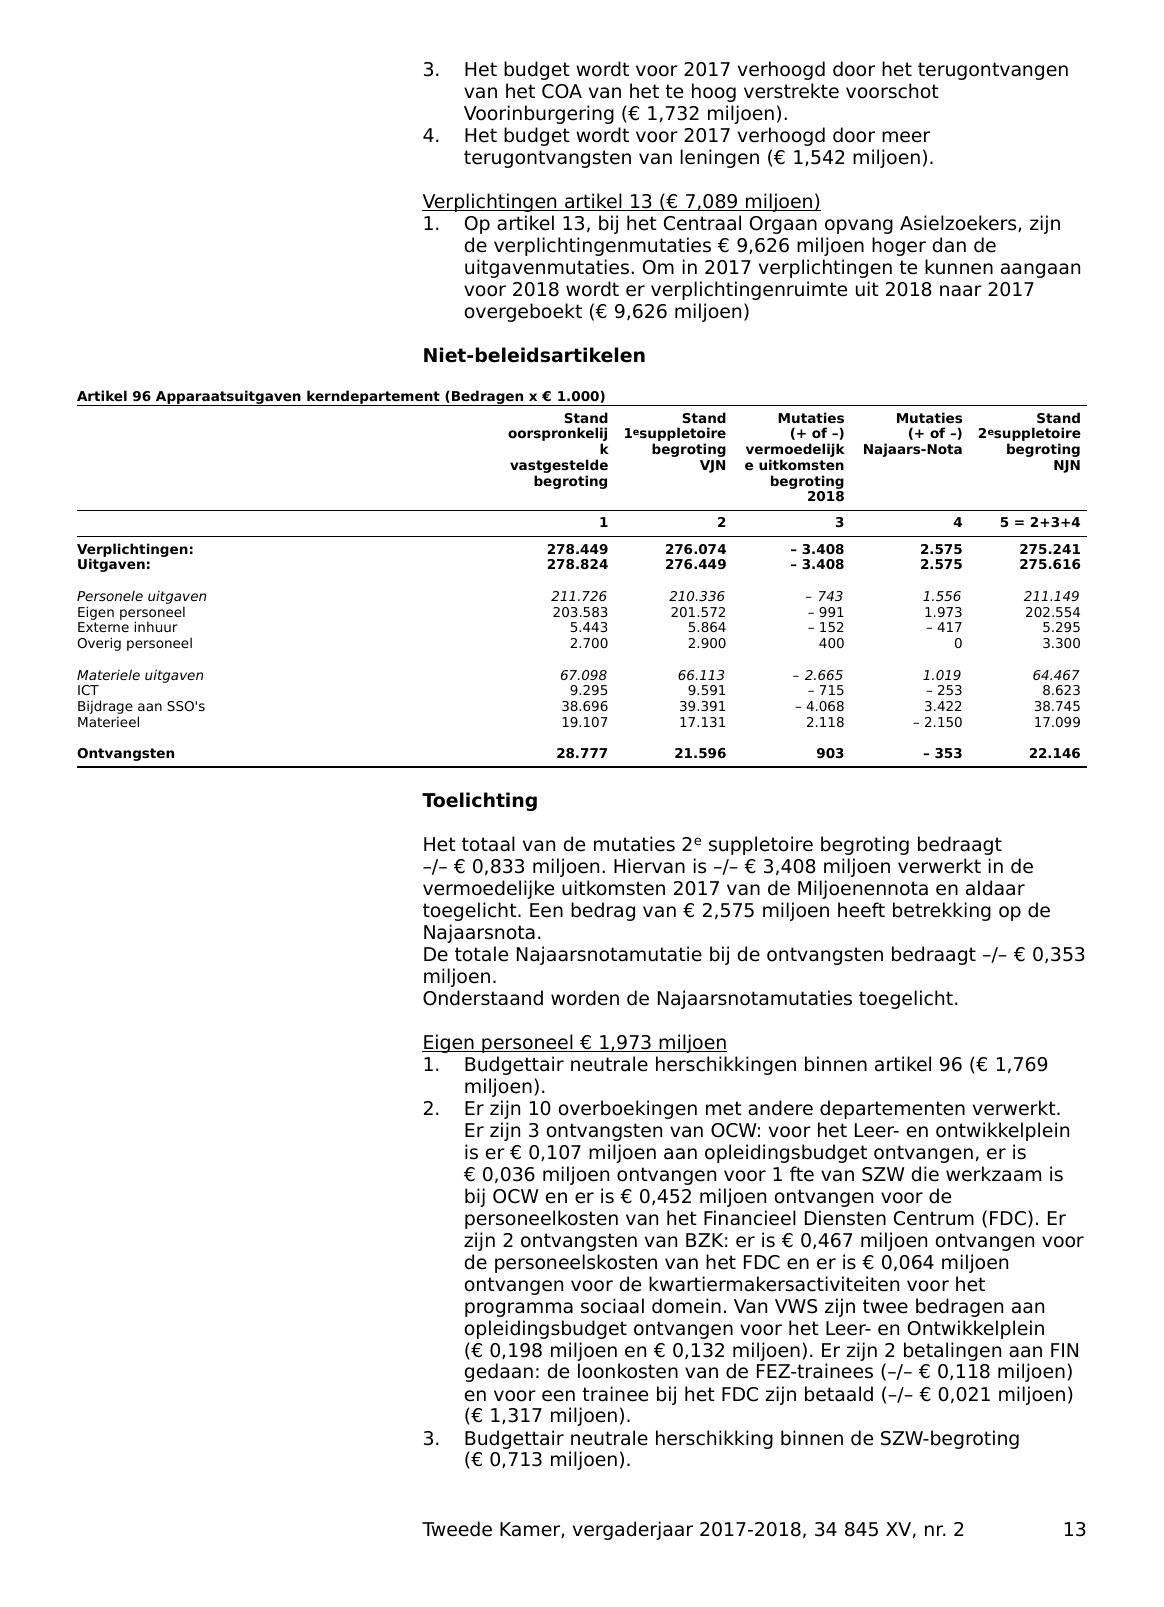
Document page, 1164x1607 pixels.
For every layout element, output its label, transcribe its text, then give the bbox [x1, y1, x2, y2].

table_cell – 353 [850, 746, 968, 766]
table_cell 2.118 [732, 715, 850, 730]
subtitle Niet-beleidsartikelen [422, 345, 1087, 367]
table_cell 64.467 [969, 667, 1087, 683]
table_cell [77, 511, 496, 536]
table_cell [77, 573, 496, 589]
table_cell [732, 573, 850, 589]
subtitle Eigen personeel € 1,973 miljoen [422, 1032, 1087, 1054]
table_cell 203.583 [496, 604, 614, 620]
table_cell – 4.068 [732, 699, 850, 714]
table_cell – 743 [732, 589, 850, 604]
table_cell Stand 2esuppletoire begroting NJN [969, 406, 1087, 509]
table_cell [850, 652, 968, 667]
table_cell [496, 730, 614, 746]
table_cell 211.726 [496, 589, 614, 604]
table_cell [614, 730, 732, 746]
table_cell 278.449 [496, 537, 614, 557]
table_cell 400 [732, 636, 850, 652]
table_cell 276.074 [614, 537, 732, 557]
table_cell – 991 [732, 604, 850, 620]
table_cell [496, 652, 614, 667]
table_cell Externe inhuur [77, 620, 496, 636]
text Het totaal van de mutaties 2e suppletoire begroting bedraagt –/– € 0,833 miljoen. Hiervan is –/– € 3,408 miljoen verwerkt in de vermoedelijke uitkomsten 2017 van de Miljoenennota en aldaar toegelicht. Een bedrag van € 2,575 miljoen heeft betrekking op de Najaarsnota. [422, 834, 1087, 944]
table_cell Bijdrage aan SSO's [77, 699, 496, 714]
table_cell – 253 [850, 683, 968, 699]
table_cell [850, 573, 968, 589]
table_cell 211.149 [969, 589, 1087, 604]
table_cell [614, 652, 732, 667]
table_cell 5 = 2+3+4 [969, 511, 1087, 536]
table_cell [614, 573, 732, 589]
table_cell 19.107 [496, 715, 614, 730]
table_cell Verplichtingen: [77, 537, 496, 557]
table_cell [969, 730, 1087, 746]
table_cell 39.391 [614, 699, 732, 714]
table_cell – 3.408 [732, 557, 850, 573]
table_cell [969, 652, 1087, 667]
table_cell Materieel [77, 715, 496, 730]
table_cell 3.300 [969, 636, 1087, 652]
table_cell 2.575 [850, 537, 968, 557]
table_cell Stand oorspronkelijk vastgestelde begroting [496, 406, 614, 509]
table_cell – 2.665 [732, 667, 850, 683]
table_cell 5.443 [496, 620, 614, 636]
table_cell Personele uitgaven [77, 589, 496, 604]
table_cell 9.295 [496, 683, 614, 699]
text 1. Op artikel 13, bij het Centraal Orgaan opvang Asielzoekers, zijn de verplichtingenmutaties € 9,626 miljoen hoger dan de uitgavenmutaties. Om in 2017 verplichtingen te kunnen aangaan voor 2018 wordt er verplichtingenruimte uit 2018 naar 2017 overgeboekt (€ 9,626 miljoen) [422, 213, 1087, 323]
table_cell Overig personeel [77, 636, 496, 652]
table_cell [732, 652, 850, 667]
table_cell 3 [732, 511, 850, 536]
table_cell Ontvangsten [77, 746, 496, 766]
table_cell 1 [496, 511, 614, 536]
table_cell 1.019 [850, 667, 968, 683]
text 3. Het budget wordt voor 2017 verhoogd door het terugontvangen van het COA van het te hoog verstrekte voorschot Voorinburgering (€ 1,732 miljoen). [422, 59, 1087, 125]
table_cell – 152 [732, 620, 850, 636]
table_cell 17.131 [614, 715, 732, 730]
table_cell 4 [850, 511, 968, 536]
table_cell ICT [77, 683, 496, 699]
table_cell 0 [850, 636, 968, 652]
table_cell [850, 730, 968, 746]
table_cell Materiele uitgaven [77, 667, 496, 683]
table_cell 66.113 [614, 667, 732, 683]
table_cell [732, 730, 850, 746]
text 3. Budgettair neutrale herschikking binnen de SZW-begroting (€ 0,713 miljoen). [422, 1427, 1087, 1471]
table_cell 9.591 [614, 683, 732, 699]
table_cell 275.616 [969, 557, 1087, 573]
table_cell – 2.150 [850, 715, 968, 730]
table_cell 1.973 [850, 604, 968, 620]
table_cell 1.556 [850, 589, 968, 604]
table_cell – 417 [850, 620, 968, 636]
table_cell Uitgaven: [77, 557, 496, 573]
subtitle Verplichtingen artikel 13 (€ 7,089 miljoen) [422, 191, 1087, 213]
table_cell Stand 1esuppletoire begroting VJN [614, 406, 732, 509]
table_cell 2 [614, 511, 732, 536]
table_cell 201.572 [614, 604, 732, 620]
text De totale Najaarsnotamutatie bij de ontvangsten bedraagt –/– € 0,353 miljoen. [422, 944, 1087, 988]
table_cell – 3.408 [732, 537, 850, 557]
table_cell 903 [732, 746, 850, 766]
table_cell [77, 730, 496, 746]
table_cell 2.575 [850, 557, 968, 573]
table_cell 28.777 [496, 746, 614, 766]
table_cell [77, 406, 496, 509]
table_cell – 715 [732, 683, 850, 699]
table_cell 276.449 [614, 557, 732, 573]
table_cell 278.824 [496, 557, 614, 573]
table_cell 38.696 [496, 699, 614, 714]
table_cell 38.745 [969, 699, 1087, 714]
table_cell 17.099 [969, 715, 1087, 730]
table_cell [969, 573, 1087, 589]
table_cell 5.295 [969, 620, 1087, 636]
text 2. Er zijn 10 overboekingen met andere departementen verwerkt. Er zijn 3 ontvangsten van OCW: voor het Leer- en ontwikkelplein is er € 0,107 miljoen aan opleidingsbudget ontvangen, er is € 0,036 miljoen ontvangen voor 1 fte van SZW die werkzaam is bij OCW en er is € 0,452 miljoen ontvangen voor de personeelkosten van het Financieel Diensten Centrum (FDC). Er zijn 2 ontvangsten van BZK: er is € 0,467 miljoen ontvangen voor de personeelskosten van het FDC en er is € 0,064 miljoen ontvangen voor de kwartiermakersactiviteiten voor het programma sociaal domein. Van VWS zijn twee bedragen aan opleidingsbudget ontvangen voor het Leer- en Ontwikkelplein (€ 0,198 miljoen en € 0,132 miljoen). Er zijn 2 betalingen aan FIN gedaan: de loonkosten van de FEZ-trainees (–/– € 0,118 miljoen) en voor een trainee bij het FDC zijn betaald (–/– € 0,021 miljoen) (€ 1,317 miljoen). [422, 1098, 1087, 1427]
table_cell 2.700 [496, 636, 614, 652]
text 4. Het budget wordt voor 2017 verhoogd door meer terugontvangsten van leningen (€ 1,542 miljoen). [422, 125, 1087, 169]
table_cell Mutaties (+ of –) Najaars-Nota [850, 406, 968, 509]
table_cell 275.241 [969, 537, 1087, 557]
table_cell 3.422 [850, 699, 968, 714]
table_cell Eigen personeel [77, 604, 496, 620]
text Onderstaand worden de Najaarsnotamutaties toegelicht. [422, 988, 1087, 1009]
table_cell Mutaties (+ of –) vermoedelijke uitkomsten begroting 2018 [732, 406, 850, 509]
table_cell [77, 652, 496, 667]
table_cell 8.623 [969, 683, 1087, 699]
table_cell 202.554 [969, 604, 1087, 620]
table_cell 21.596 [614, 746, 732, 766]
subtitle Toelichting [422, 789, 1087, 812]
table_cell 210.336 [614, 589, 732, 604]
table_cell 2.900 [614, 636, 732, 652]
table_cell 22.146 [969, 746, 1087, 766]
text 1. Budgettair neutrale herschikkingen binnen artikel 96 (€ 1,769 miljoen). [422, 1054, 1087, 1098]
table_cell 5.864 [614, 620, 732, 636]
table_cell [496, 573, 614, 589]
table_cell 67.098 [496, 667, 614, 683]
table_header Artikel 96 Apparaatsuitgaven kerndepartement (Bedragen x € 1.000) [77, 389, 1087, 405]
